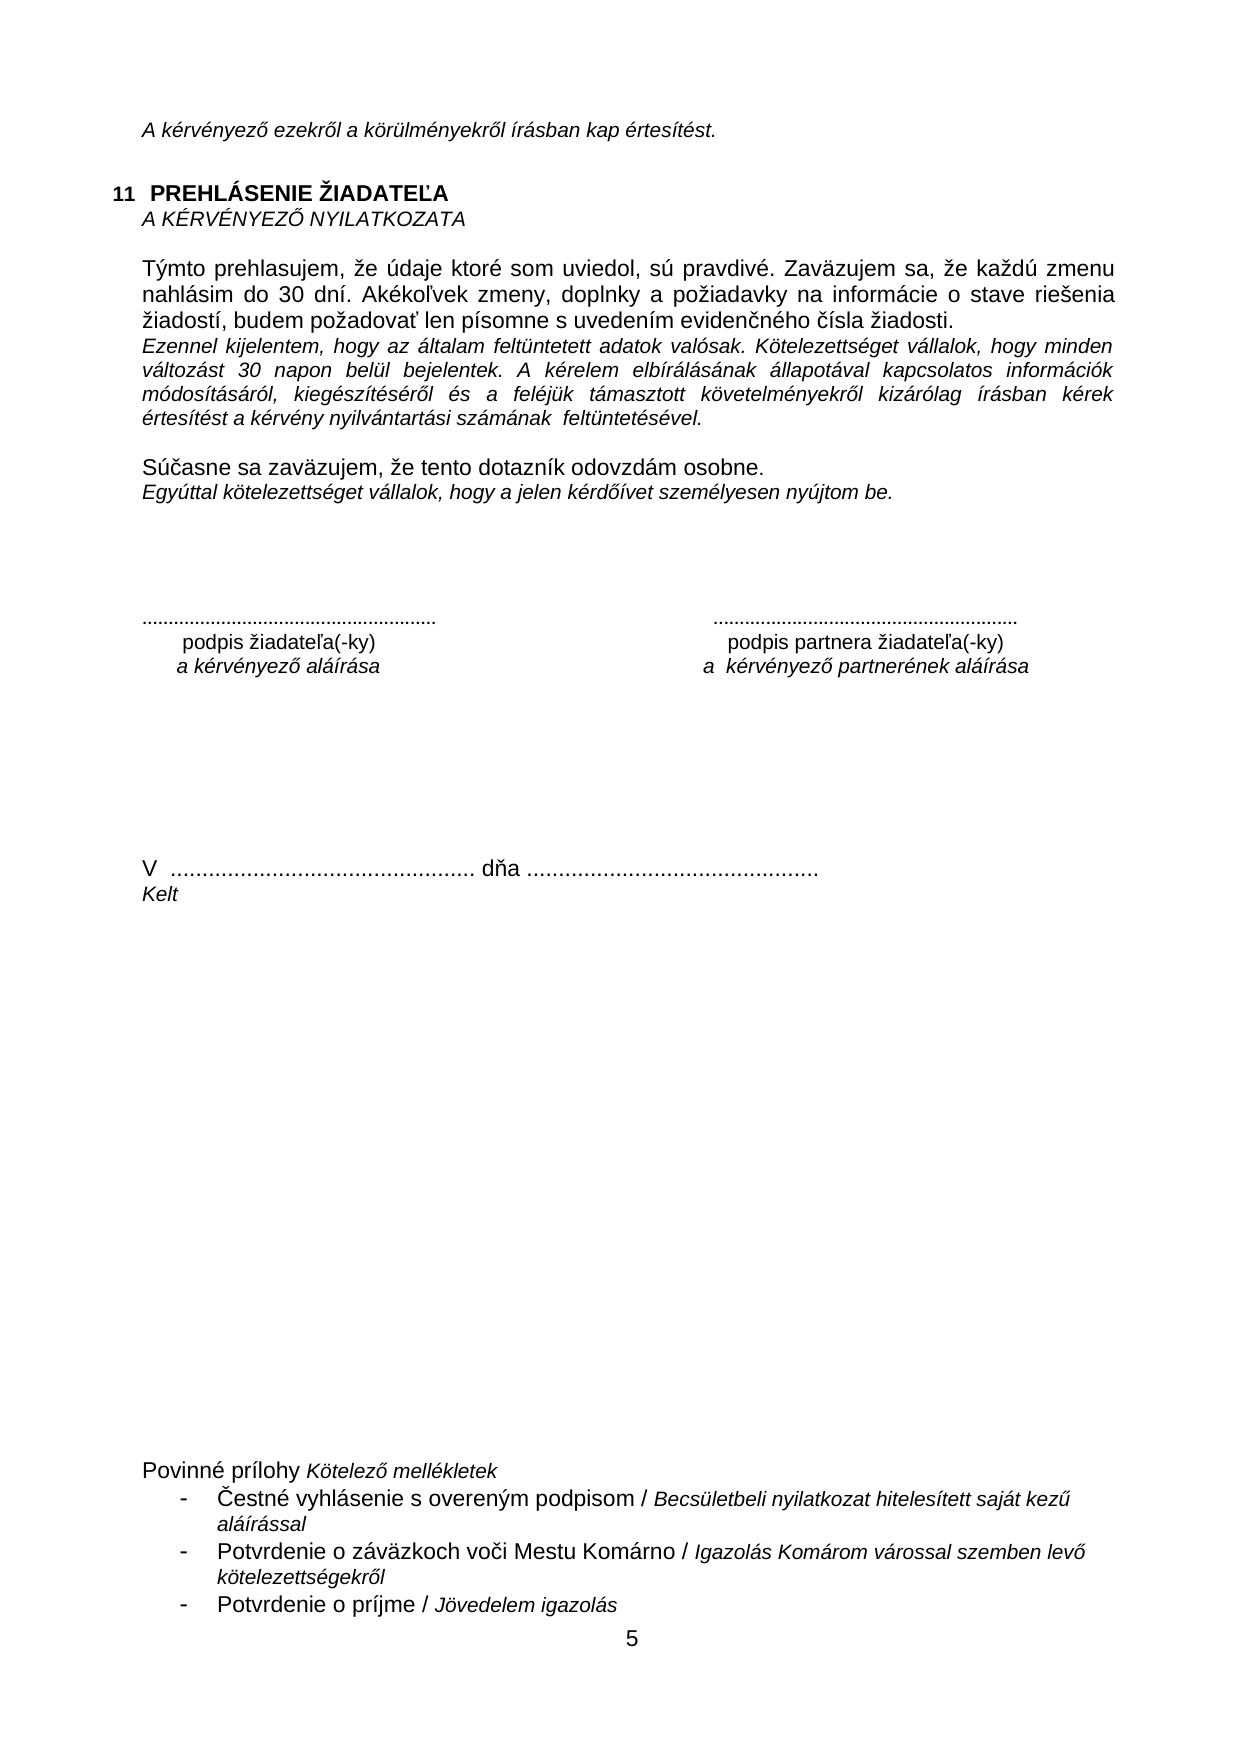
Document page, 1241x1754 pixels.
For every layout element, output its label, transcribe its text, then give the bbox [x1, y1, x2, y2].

text Egyúttal kötelezettséget vállalok, hogy a jelen kérdőívet személyesen nyújtom be. [142, 480, 1116, 504]
text Ezennel kijelentem, hogy az általam feltüntetett adatok valósak. Kötelezettséget vállalok, hogy minden változást 30 napon belül bejelentek. A kérelem elbírálásának állapotával kapcsolatos információk módosításáról, kiegészítéséről és a feléjük támasztott követelményekről kizárólag írásban kérek értesítést a kérvény nyilvántartási számának feltüntetésével. [142, 334, 1116, 429]
text V ................................................ dňa .............................................. [142, 855, 1116, 882]
text podpis žiadateľa(-ky) podpis partnera žiadateľa(-ky) [142, 629, 1116, 653]
text Týmto prehlasujem, že údaje ktoré som uviedol, sú pravdivé. Zaväzujem sa, že každú zmenu nahlásim do 30 dní. Akékoľvek zmeny, doplnky a požiadavky na informácie o stave riešenia žiadostí, budem požadovať len písomne s uvedením evidenčného čísla žiadosti. [142, 255, 1116, 334]
text a kérvényező aláírása a kérvényező partnerének aláírása [142, 653, 1116, 677]
text Súčasne sa zaväzujem, že tento dotazník odovzdám osobne. [142, 453, 1116, 480]
text A kérvényező ezekről a körülményekről írásban kap értesítést. [142, 118, 1116, 142]
text Kelt [142, 882, 1116, 906]
list Potvrdenie o záväzkoch voči Mestu Komárno / Igazolás Komárom várossal szemben levő kötelezettségekről [179, 1536, 1116, 1588]
list Čestné vyhlásenie s overeným podpisom / Becsületbeli nyilatkozat hitelesített saját kezű aláírással [179, 1483, 1116, 1536]
list Potvrdenie o príjme / Jövedelem igazolás [179, 1588, 1116, 1617]
text Povinné prílohy Kötelező mellékletek [142, 1457, 1116, 1483]
text A KÉRVÉNYEZŐ NYILATKOZATA [142, 207, 1116, 231]
text ........................................................ .......................................................... [142, 604, 1116, 629]
list Prehlásenie žiadateľa [142, 180, 1116, 207]
